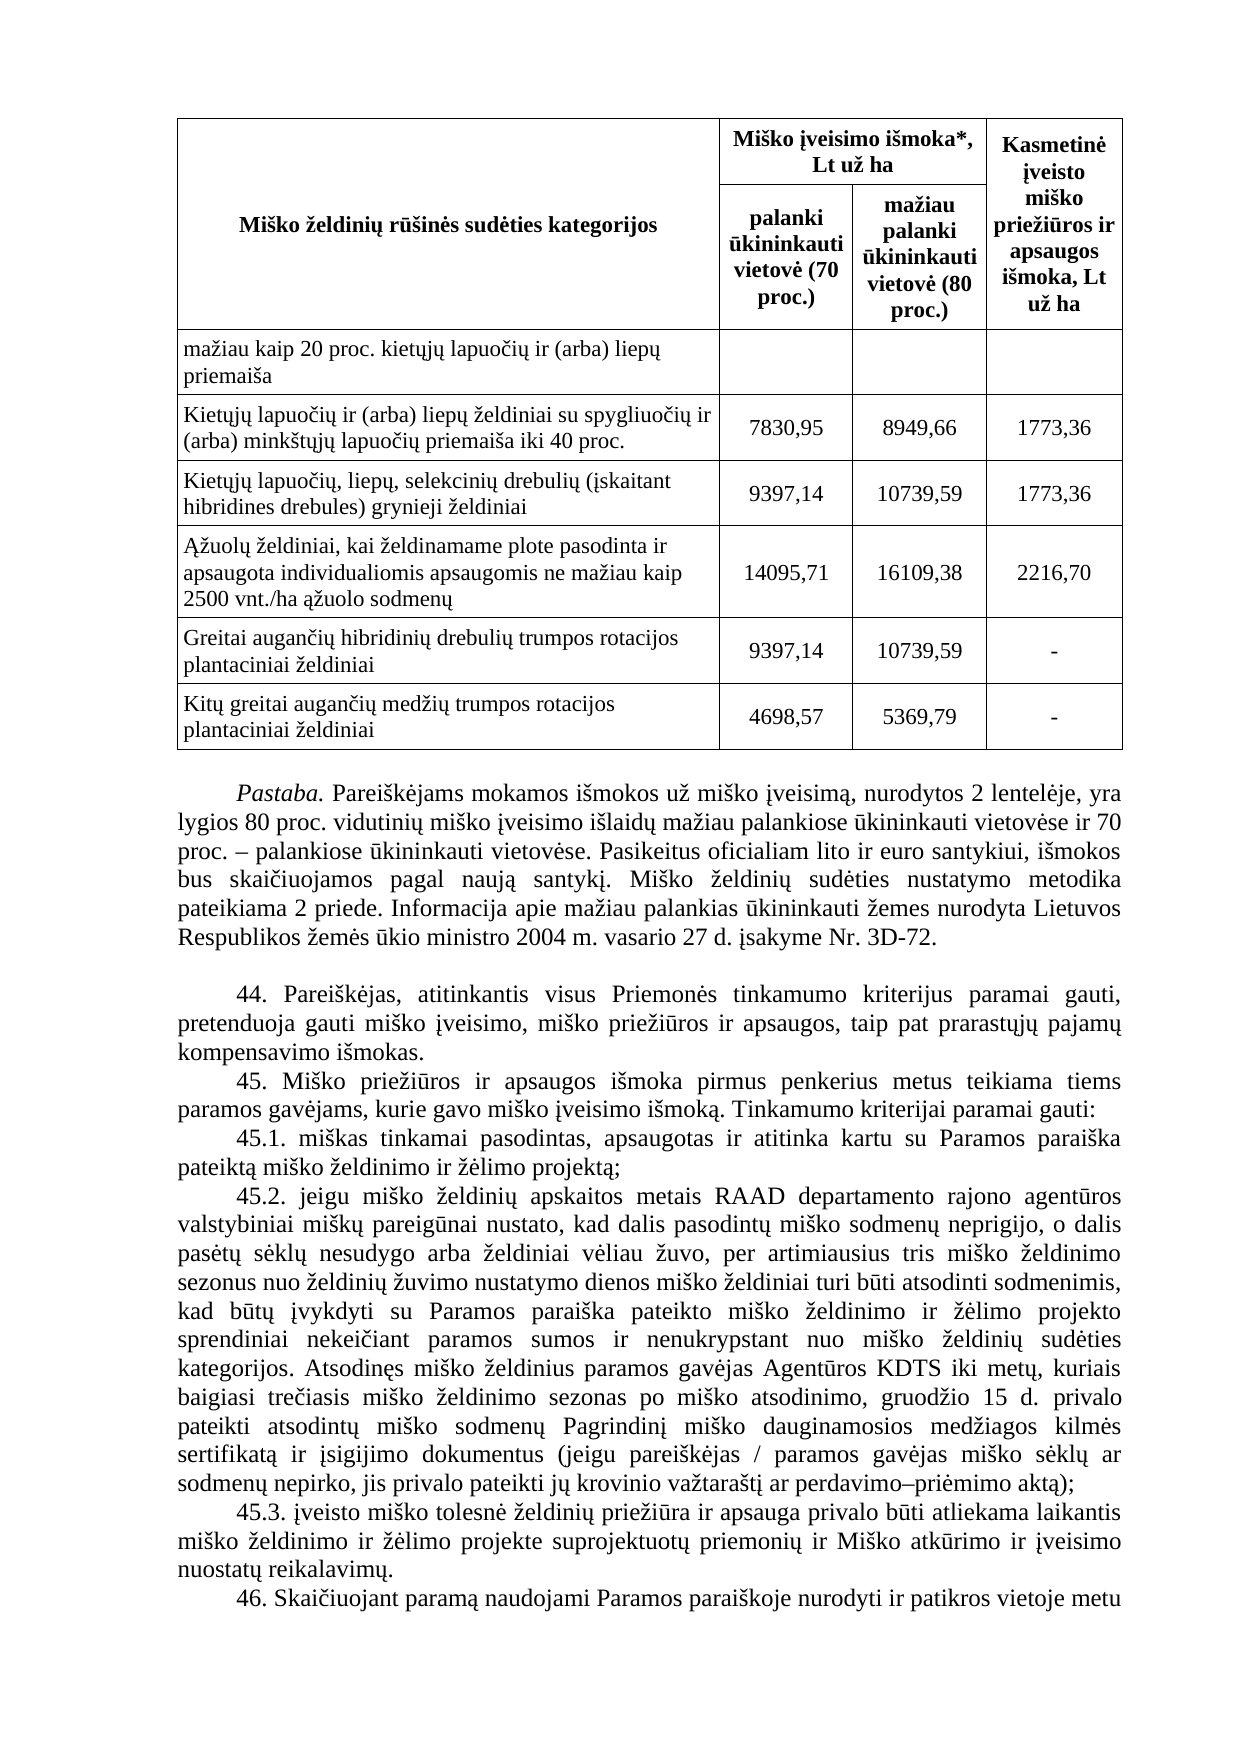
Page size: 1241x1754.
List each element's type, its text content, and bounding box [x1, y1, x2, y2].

table_header Miško želdinių rūšinės sudėties kategorijos [178, 119, 719, 328]
table_cell 14095,71 [720, 526, 852, 617]
text 45.1. miškas tinkamai pasodintas, apsaugotas ir atitinka kartu su Paramos paraiška pateiktą miško želdinimo ir žėlimo projektą; [177, 1123, 1122, 1181]
table_cell palanki ūkininkauti vietovė (70 proc.) [720, 185, 852, 328]
table_cell Kietųjų lapuočių ir (arba) liepų želdiniai su spygliuočių ir (arba) minkštųjų lapuočių priemaiša iki 40 proc. [178, 395, 719, 460]
table_cell 5369,79 [853, 684, 986, 748]
table_cell [987, 330, 1122, 394]
table_cell Kietųjų lapuočių, liepų, selekcinių drebulių (įskaitant hibridines drebules) grynieji želdiniai [178, 461, 719, 525]
table_cell [720, 330, 852, 394]
table_cell 10739,59 [853, 461, 986, 525]
text 44. Pareiškėjas, atitinkantis visus Priemonės tinkamumo kriterijus paramai gauti, pretenduoja gauti miško įveisimo, miško priežiūros ir apsaugos, taip pat prarastųjų pajamų kompensavimo išmokas. [177, 979, 1122, 1066]
table_cell 1773,36 [987, 461, 1122, 525]
table_cell mažiau kaip 20 proc. kietųjų lapuočių ir (arba) liepų priemaiša [178, 330, 719, 394]
table_cell 7830,95 [720, 395, 852, 460]
table_cell 2216,70 [987, 526, 1122, 617]
table_cell Greitai augančių hibridinių drebulių trumpos rotacijos plantaciniai želdiniai [178, 618, 719, 683]
table_cell 9397,14 [720, 618, 852, 683]
text 45.2. jeigu miško želdinių apskaitos metais RAAD departamento rajono agentūros valstybiniai miškų pareigūnai nustato, kad dalis pasodintų miško sodmenų neprigijo, o dalis pasėtų sėklų nesudygo arba želdiniai vėliau žuvo, per artimiausius tris miško želdinimo sezonus nuo želdinių žuvimo nustatymo dienos miško želdiniai turi būti atsodinti sodmenimis, kad būtų įvykdyti su Paramos paraiška pateikto miško želdinimo ir žėlimo projekto sprendiniai nekeičiant paramos sumos ir nenukrypstant nuo miško želdinių sudėties kategorijos. Atsodinęs miško želdinius paramos gavėjas Agentūros KDTS iki metų, kuriais baigiasi trečiasis miško želdinimo sezonas po miško atsodinimo, gruodžio 15 d. privalo pateikti atsodintų miško sodmenų Pagrindinį miško dauginamosios medžiagos kilmės sertifikatą ir įsigijimo dokumentus (jeigu pareiškėjas / paramos gavėjas miško sėklų ar sodmenų nepirko, jis privalo pateikti jų krovinio važtaraštį ar perdavimo–priėmimo aktą); [177, 1181, 1122, 1497]
text 46. Skaičiuojant paramą naudojami Paramos paraiškoje nurodyti ir patikros vietoje metu [177, 1583, 1122, 1612]
table_cell Kitų greitai augančių medžių trumpos rotacijos plantaciniai želdiniai [178, 684, 719, 748]
text 45. Miško priežiūros ir apsaugos išmoka pirmus penkerius metus teikiama tiems paramos gavėjams, kurie gavo miško įveisimo išmoką. Tinkamumo kriterijai paramai gauti: [177, 1066, 1122, 1123]
table_header Miško įveisimo išmoka*, Lt už ha [720, 119, 986, 184]
table_cell [853, 330, 986, 394]
table_cell 10739,59 [853, 618, 986, 683]
table_cell Ąžuolų želdiniai, kai želdinamame plote pasodinta ir apsaugota individualiomis apsaugomis ne mažiau kaip 2500 vnt./ha ąžuolo sodmenų [178, 526, 719, 617]
table_header Kasmetinė įveisto miško priežiūros ir apsaugos išmoka, Lt už ha [987, 119, 1122, 328]
table_cell mažiau palanki ūkininkauti vietovė (80 proc.) [853, 185, 986, 328]
table_cell 8949,66 [853, 395, 986, 460]
table_cell - [987, 618, 1122, 683]
table_cell 16109,38 [853, 526, 986, 617]
table_cell 9397,14 [720, 461, 852, 525]
text Pastaba. Pareiškėjams mokamos išmokos už miško įveisimą, nurodytos 2 lentelėje, yra lygios 80 proc. vidutinių miško įveisimo išlaidų mažiau palankiose ūkininkauti vietovėse ir 70 proc. – palankiose ūkininkauti vietovėse. Pasikeitus oficialiam lito ir euro santykiui, išmokos bus skaičiuojamos pagal naują santykį. Miško želdinių sudėties nustatymo metodika pateikiama 2 priede. Informacija apie mažiau palankias ūkininkauti žemes nurodyta Lietuvos Respublikos žemės ūkio ministro 2004 m. vasario 27 d. įsakyme Nr. 3D-72. [177, 778, 1122, 951]
table_cell 1773,36 [987, 395, 1122, 460]
text 45.3. įveisto miško tolesnė želdinių priežiūra ir apsauga privalo būti atliekama laikantis miško želdinimo ir žėlimo projekte suprojektuotų priemonių ir Miško atkūrimo ir įveisimo nuostatų reikalavimų. [177, 1497, 1122, 1583]
table_cell - [987, 684, 1122, 748]
table_cell 4698,57 [720, 684, 852, 748]
